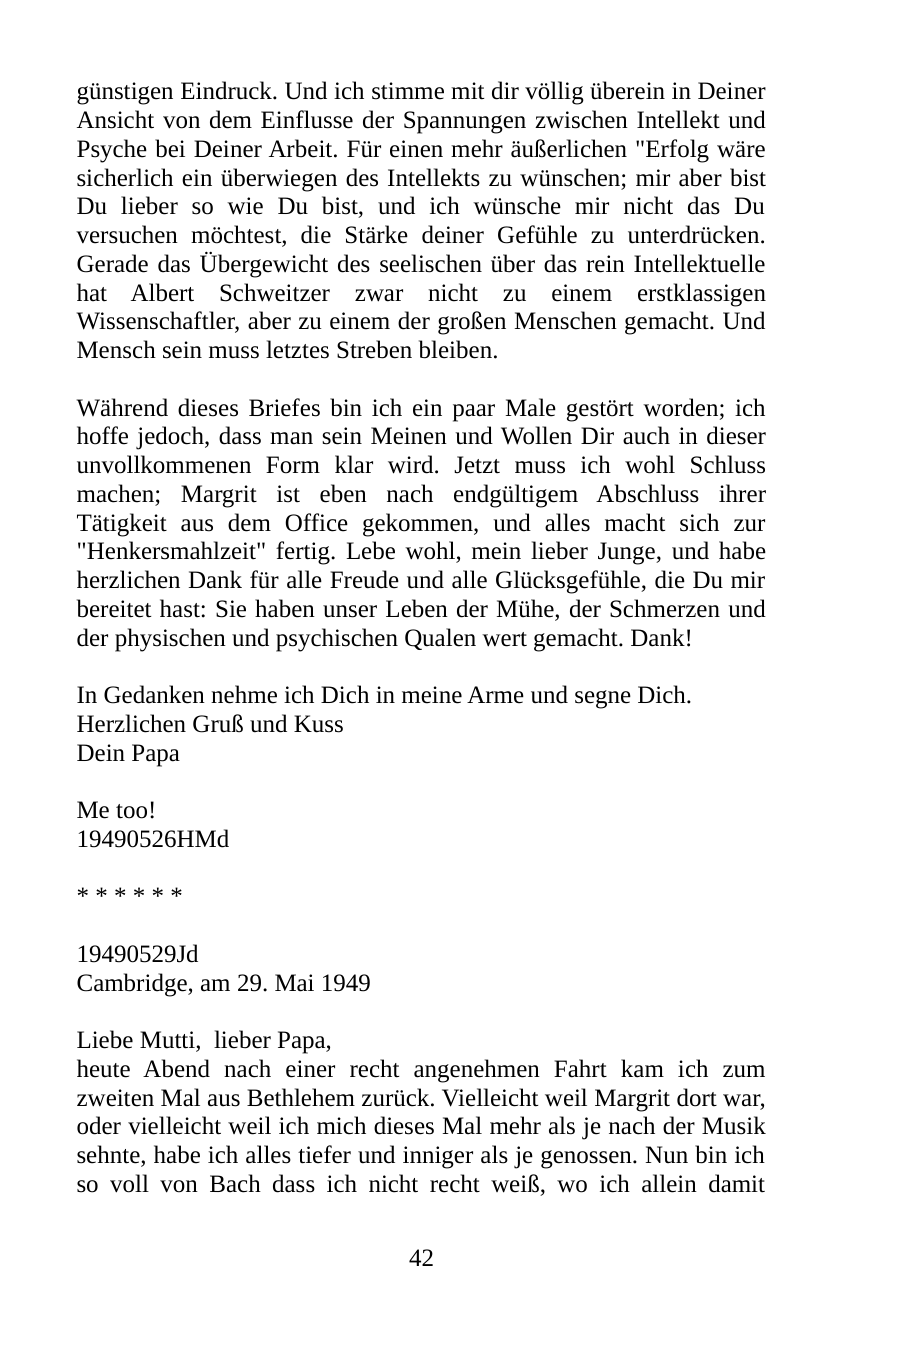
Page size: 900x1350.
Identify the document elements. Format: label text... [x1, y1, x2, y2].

text 19490526HMd [76, 824, 766, 853]
text Während dieses Briefes bin ich ein paar Male gestört worden; ich hoffe jedoch, dass man sein Meinen und Wollen Dir auch in dieser unvollkommenen Form klar wird. Jetzt muss ich wohl Schluss machen; Margrit ist eben nach endgültigem Abschluss ihrer Tätigkeit aus dem Office gekommen, und alles macht sich zur "Henkersmahlzeit" fertig. Lebe wohl, mein lieber Junge, und habe herzlichen Dank für alle Freude und alle Glücksgefühle, die Du mir bereitet hast: Sie haben unser Leben der Mühe, der Schmerzen und der physischen und psychischen Qualen wert gemacht. Dank! [76, 393, 766, 651]
text Cambridge, am 29. Mai 1949 [76, 968, 766, 996]
text 19490529Jd [76, 939, 766, 968]
text Dein Papa [76, 738, 766, 766]
text * * * * * * [76, 881, 766, 910]
text günstigen Eindruck. Und ich stimme mit dir völlig überein in Deiner Ansicht von dem Einflusse der Spannungen zwischen Intellekt und Psyche bei Deiner Arbeit. Für einen mehr äußerlichen "Erfolg wäre sicherlich ein überwiegen des Intellekts zu wünschen; mir aber bist Du lieber so wie Du bist, und ich wünsche mir nicht das Du versuchen möchtest, die Stärke deiner Gefühle zu unterdrücken. Gerade das Übergewicht des seelischen über das rein Intellektuelle hat Albert Schweitzer zwar nicht zu einem erstklassigen Wissenschaftler, aber zu einem der großen Menschen gemacht. Und Mensch sein muss letztes Streben bleiben. [76, 76, 766, 364]
text In Gedanken nehme ich Dich in meine Arme und segne Dich. [76, 680, 766, 709]
text Me too! [76, 795, 766, 824]
text Herzlichen Gruß und Kuss [76, 709, 766, 738]
text Liebe Mutti, lieber Papa, [76, 1025, 766, 1054]
text heute Abend nach einer recht angenehmen Fahrt kam ich zum zweiten Mal aus Bethlehem zurück. Vielleicht weil Margrit dort war, oder vielleicht weil ich mich dieses Mal mehr als je nach der Musik sehnte, habe ich alles tiefer und inniger als je genossen. Nun bin ich so voll von Bach dass ich nicht recht weiß, wo ich allein damit [76, 1054, 766, 1198]
